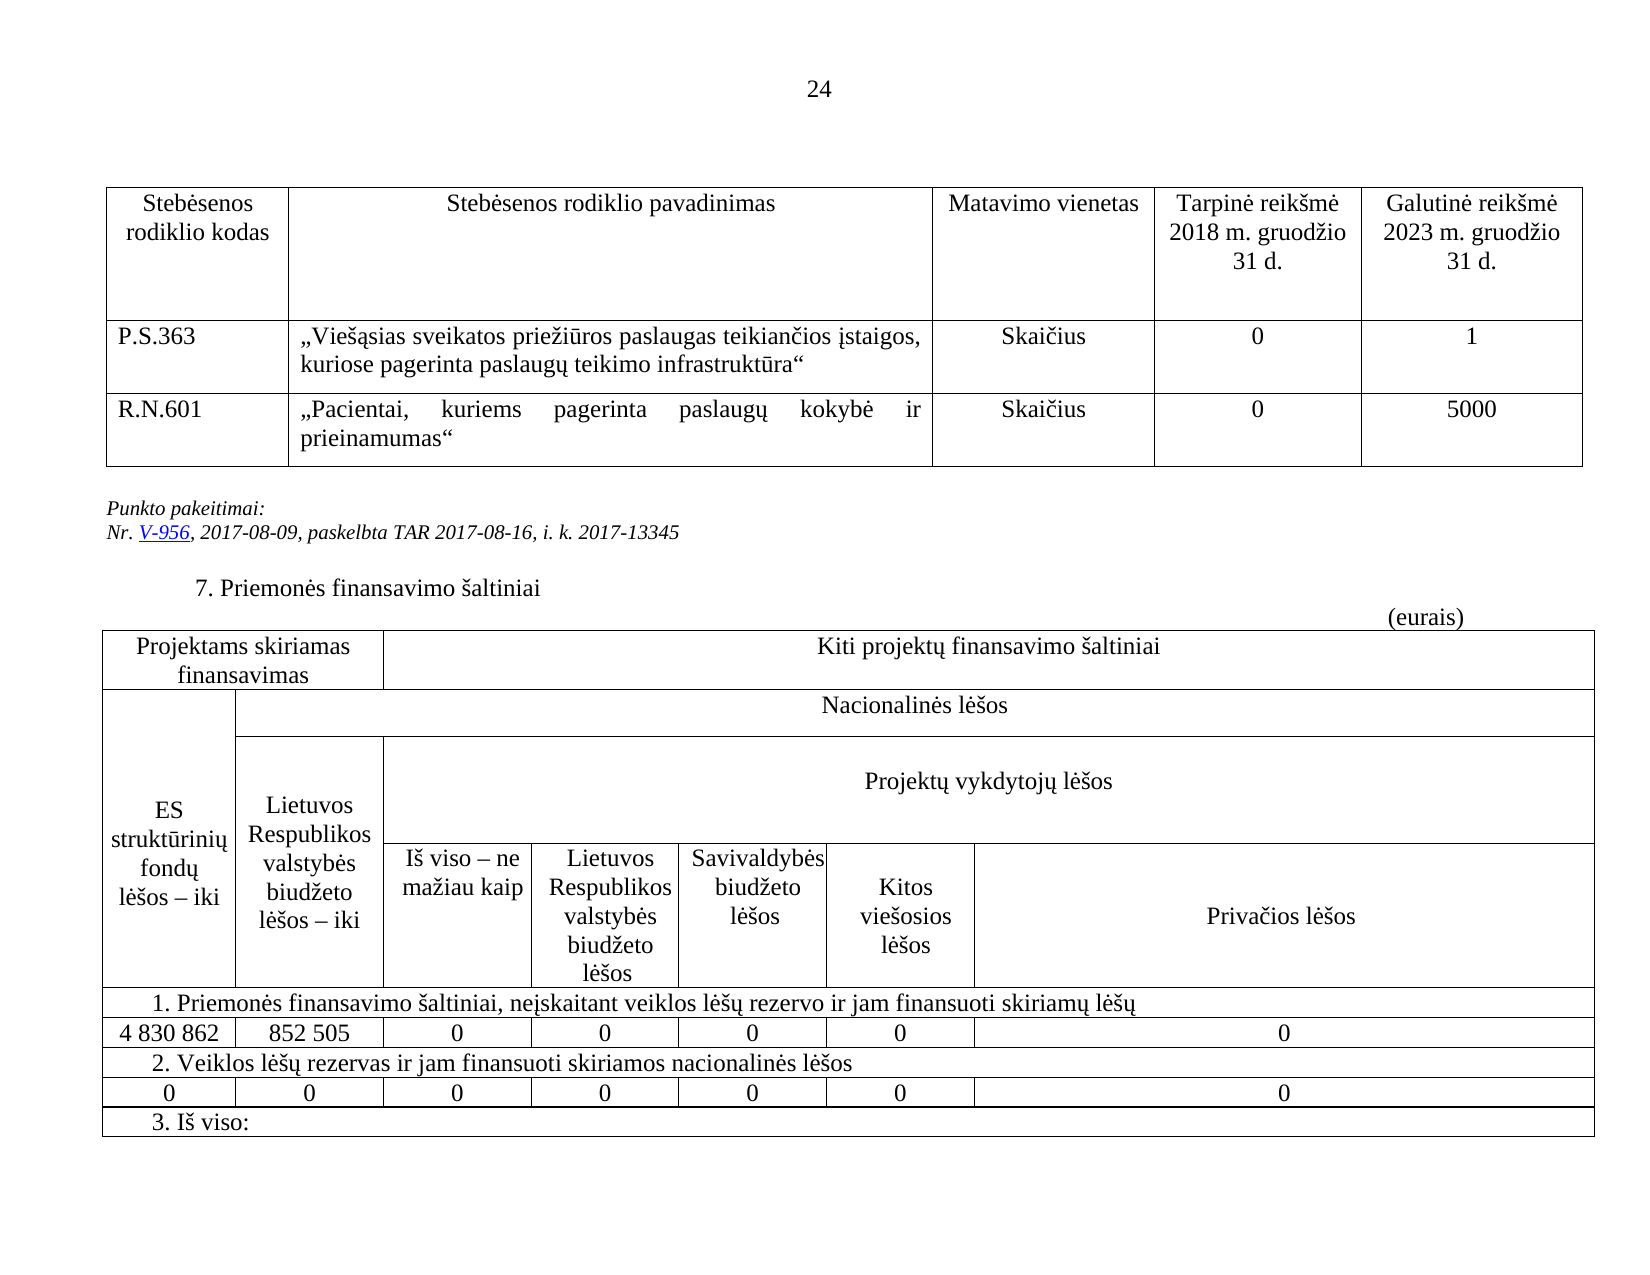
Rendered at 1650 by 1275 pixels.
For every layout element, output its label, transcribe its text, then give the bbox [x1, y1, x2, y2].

table_cell 0 [384, 1018, 531, 1047]
table_cell 0 [1155, 394, 1361, 466]
text Nr. V-956, 2017-08-09, paskelbta TAR 2017-08-16, i. k. 2017-13345 [106, 520, 1532, 544]
table_header Projektams skiriamas finansavimas [103, 631, 383, 689]
table_header Stebėsenos rodiklio kodas [107, 188, 288, 320]
table_cell Iš viso – ne mažiau kaip [384, 844, 531, 987]
table_cell 0 [827, 1018, 974, 1047]
table_cell P.S.363 [107, 321, 288, 393]
text Punkto pakeitimai: [106, 496, 1532, 520]
text (eurais) [1293, 602, 1532, 630]
table_header Tarpinė reikšmė 2018 m. gruodžio 31 d. [1155, 188, 1361, 320]
table_cell 0 [236, 1078, 383, 1106]
table_cell Lietuvos Respublikos valstybės biudžeto lėšos – iki [236, 737, 383, 987]
table_cell Savivaldybės biudžeto lėšos [679, 844, 826, 987]
table_cell 0 [103, 1078, 235, 1106]
table_cell „Pacientai, kuriems pagerinta paslaugų kokybė ir prieinamumas“ [289, 394, 932, 466]
table_cell 0 [384, 1078, 531, 1106]
table_cell Projektų vykdytojų lėšos [384, 737, 1594, 842]
table_cell 1 [1362, 321, 1582, 393]
table_cell „Viešąsias sveikatos priežiūros paslaugas teikiančios įstaigos, kuriose pagerinta paslaugų teikimo infrastruktūra“ [289, 321, 932, 393]
table_cell 0 [1155, 321, 1361, 393]
table_cell 0 [975, 1078, 1594, 1106]
table_cell R.N.601 [107, 394, 288, 466]
text 7. Priemonės finansavimo šaltiniai [106, 573, 1532, 602]
table_cell ES struktūrinių fondų lėšos – iki [103, 690, 235, 987]
table_cell 0 [827, 1078, 974, 1106]
table_cell Skaičius [933, 321, 1154, 393]
table_cell 0 [532, 1018, 678, 1047]
table_header Galutinė reikšmė 2023 m. gruodžio 31 d. [1362, 188, 1582, 320]
table_cell 0 [975, 1018, 1594, 1047]
table_cell 3. Iš viso: [103, 1108, 1594, 1136]
table_cell 0 [679, 1018, 826, 1047]
table_header Kiti projektų finansavimo šaltiniai [384, 631, 1594, 689]
table_cell 0 [679, 1078, 826, 1106]
table_cell Privačios lėšos [975, 844, 1594, 987]
table_cell 852 505 [236, 1018, 383, 1047]
table_cell Lietuvos Respublikos valstybės biudžeto lėšos [532, 844, 678, 987]
table_cell Kitos viešosios lėšos [827, 844, 974, 987]
table_cell Nacionalinės lėšos [236, 690, 1594, 736]
table_header Stebėsenos rodiklio pavadinimas [289, 188, 932, 320]
table_cell 5000 [1362, 394, 1582, 466]
table_header Matavimo vienetas [933, 188, 1154, 320]
table_cell 1. Priemonės finansavimo šaltiniai, neįskaitant veiklos lėšų rezervo ir jam finansuoti skiriamų lėšų [103, 988, 1594, 1017]
table_cell Skaičius [933, 394, 1154, 466]
table_cell 4 830 862 [103, 1018, 235, 1047]
table_cell 2. Veiklos lėšų rezervas ir jam finansuoti skiriamos nacionalinės lėšos [103, 1048, 1594, 1077]
table_cell 0 [532, 1078, 678, 1106]
